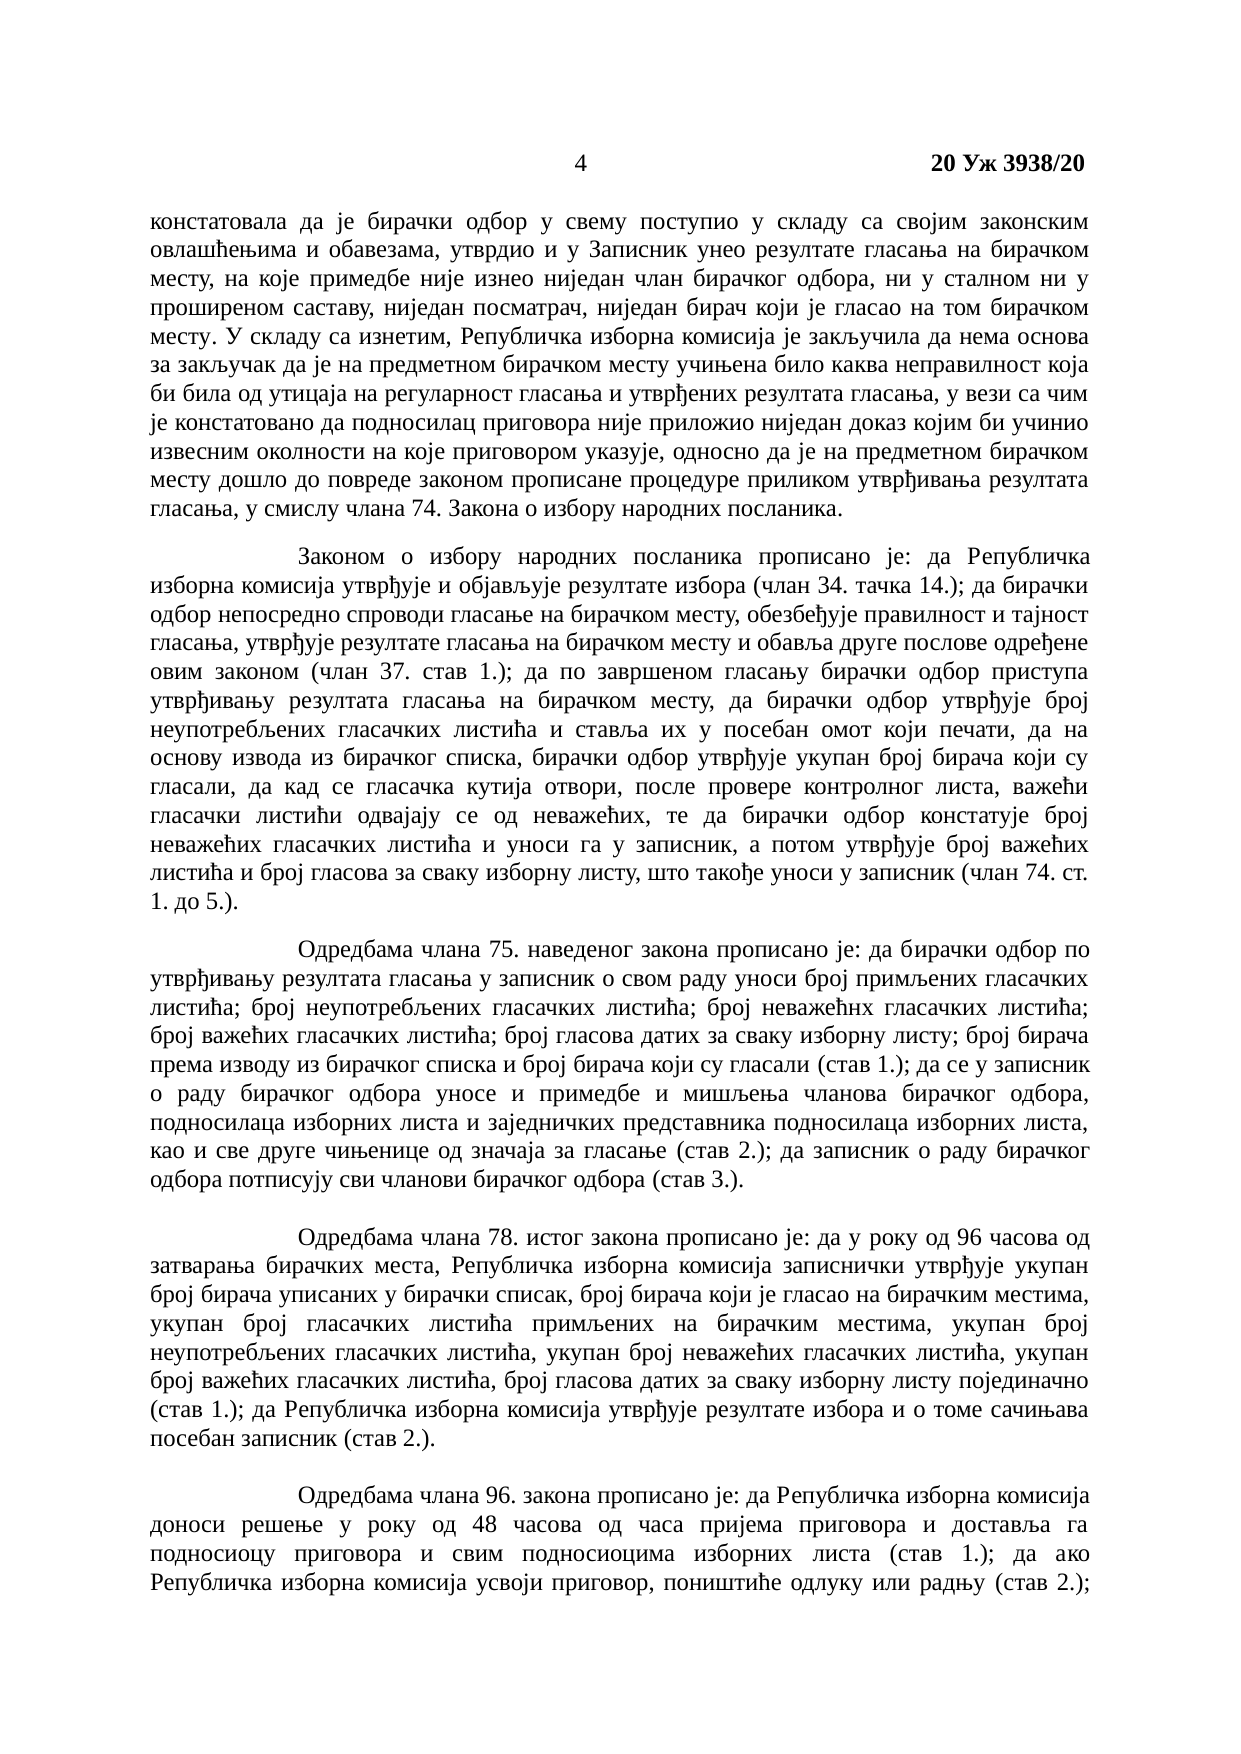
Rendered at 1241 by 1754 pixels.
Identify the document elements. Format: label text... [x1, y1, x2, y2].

text Законом о избору народних посланика прописано је: да Републичка изборна комисија утврђује и објављује резултате избора (члан 34. тачка 14.); да бирачки одбор непосредно спроводи гласање на бирачком месту, обезбеђује правилност и тајност гласања, утврђује резултате гласања на бирачком месту и обавља друге послове одређене овим законом (члан 37. став 1.); да по завршеном гласању бирачки одбор приступа утврђивању резултата гласања на бирачком месту, да бирачки одбор утврђује број неупотребљених гласачких листића и ставља их у посебан омот који печати, да на основу извода из бирачког списка, бирачки одбор утврђује укупан број бирача који су гласали, да кад се гласачка кутија отвори, после провере контролног листа, важећи гласачки листићи одвајају се од неважећих, те да бирачки одбор констатује број неважећих гласачких листића и уноси га у записник, а потом утврђује број важећих листића и број гласова за сваку изборну листу, што такође уноси у записник (члан 74. ст. 1. до 5.). [150, 541, 1090, 915]
text Одредбама члана 75. наведеног закона прописано је: да бирачки одбор по утврђивању резултата гласања у записник о свом раду уноси број примљених гласачких листића; број неупотребљених гласачких листића; број неважећнх гласачких листића; број важећих гласачких листића; број гласова датих за сваку изборну листу; број бирача према изводу из бирачког списка и број бирача који су гласали (став 1.); да се у записник о раду бирачког одбора уносе и примедбе и мишљења чланова бирачког одбора, подносилаца изборних листа и заједничких представника подносилаца изборних листа, као и све друге чињенице од значаја за гласање (став 2.); да записник о раду бирачког одбора потписују сви чланови бирачког одбора (став 3.). [150, 934, 1090, 1193]
text констатовала да је бирачки одбор у свему поступио у складу са својим законским овлашћењима и обавезама, утврдио и у Записник унео резултате гласања на бирачком месту, на које примедбе није изнео ниједан члан бирачког одбора, ни у сталном ни у проширеном саставу, ниједан посматрач, ниједан бирач који је гласао на том бирачком месту. У складу са изнетим, Републичка изборна комисија је закључила да нема основа за закључак да је на предметном бирачком месту учињена било каква неправилност која би била од утицаја на регуларност гласања и утврђених резултата гласања, у вези са чим је констатовано да подносилац приговора није приложио ниједан доказ којим би учинио извесним околности на које приговором указује, односно да је на предметном бирачком месту дошло до повреде законом прописане процедуре приликом утврђивања резултата гласања, у смислу члана 74. Закона о избору народних посланика. [150, 206, 1090, 522]
text Одредбама члана 96. закона прописано је: да Републичка изборна комисија доноси решење у року од 48 часова од часа пријема приговора и доставља га подносиоцу приговора и свим подносиоцима изборних листа (став 1.); да ако Републичка изборна комисија усвоји приговор, поништиће одлуку или радњу (став 2.); [150, 1480, 1090, 1595]
text Одредбама члана 78. истог закона прописано је: да у року од 96 часова од затварања бирачких места, Републичка изборна комисија записнички утврђује укупан број бирача уписаних у бирачки списак, број бирача који је гласао на бирачким местима, укупан број гласачких листића примљених на бирачким местима, укупан број неупотребљених гласачких листића, укупан број неважећих гласачких листића, укупан број важећих гласачких листића, број гласова датих за сваку изборну листу појединачно (став 1.); да Републичка изборна комисија утврђује резултате избора и о томе сачињава посебан записник (став 2.). [150, 1193, 1090, 1452]
